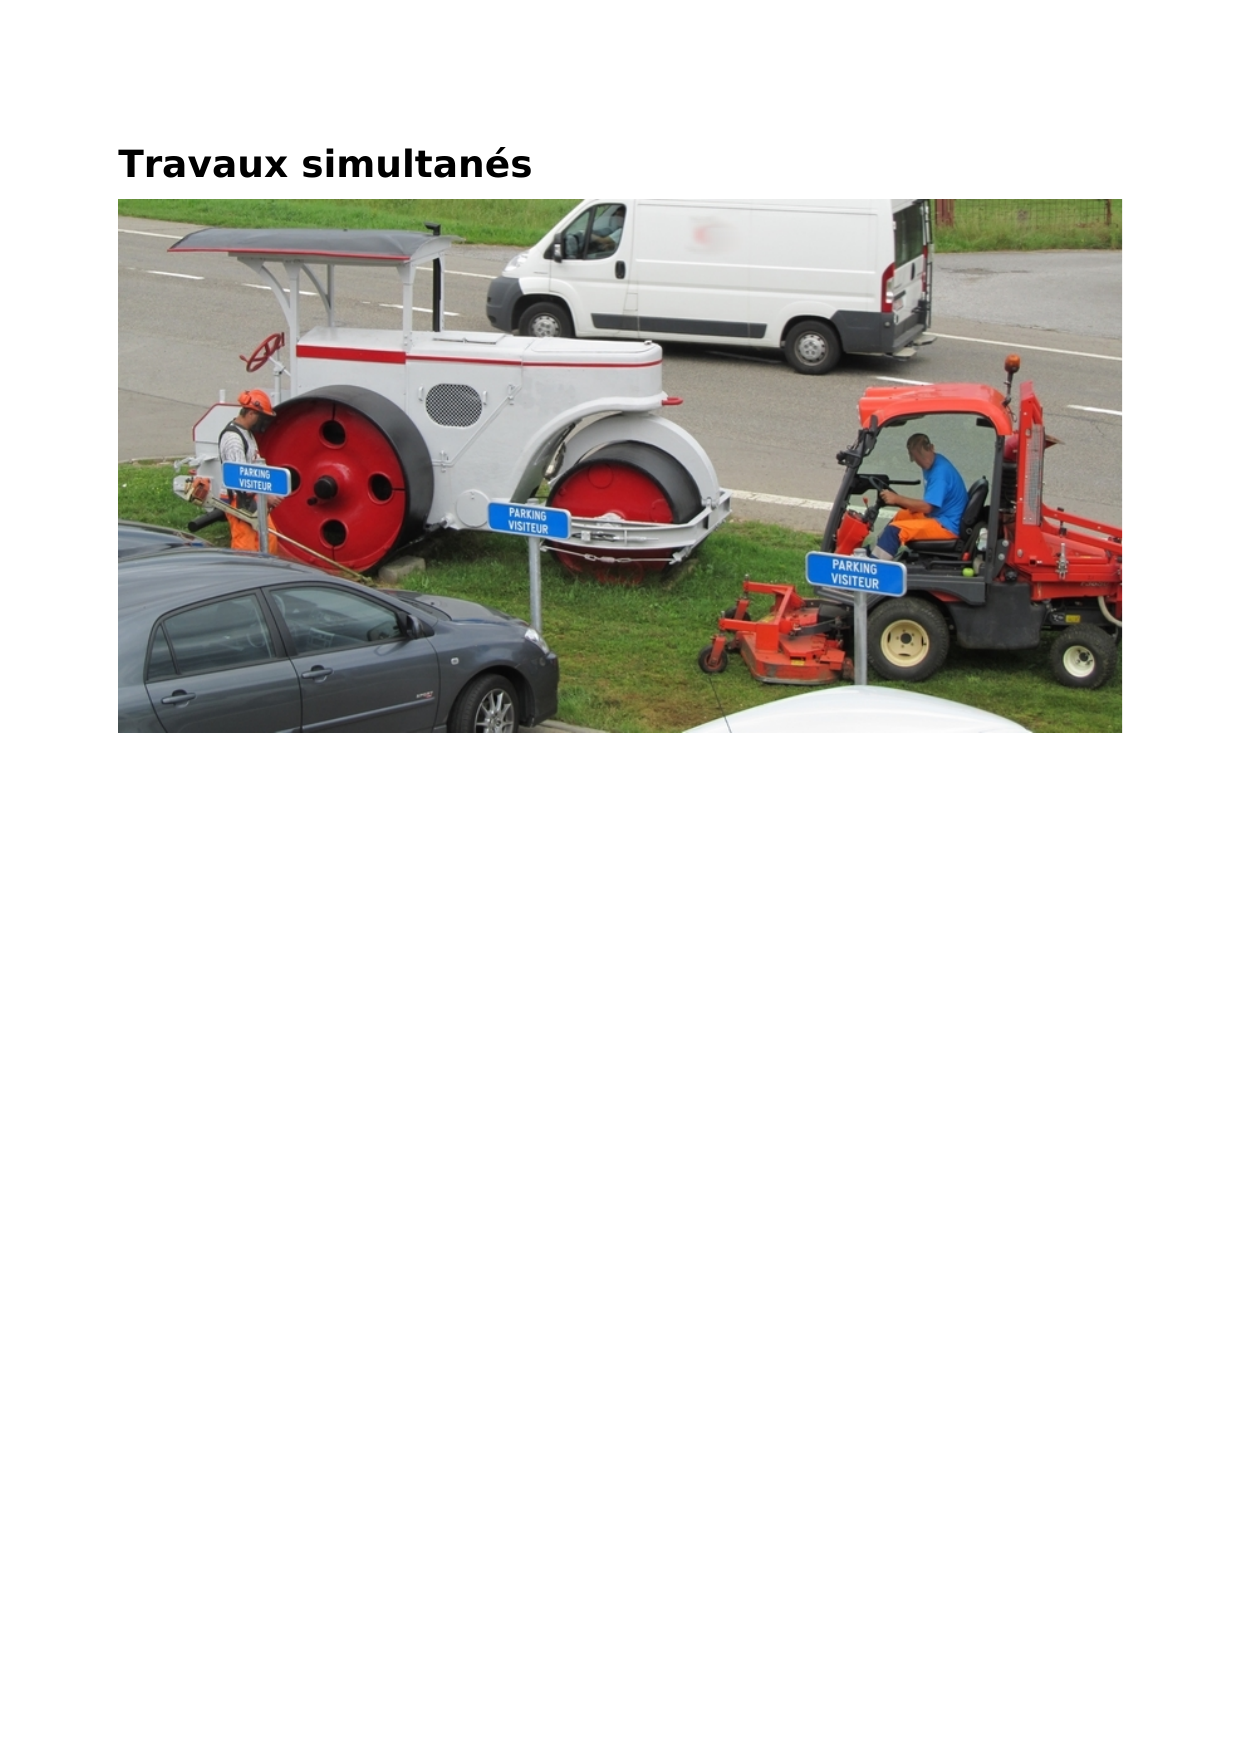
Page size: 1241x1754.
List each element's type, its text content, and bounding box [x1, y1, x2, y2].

subtitle Travaux simultanés [118, 143, 1122, 187]
picture [118, 199, 1123, 733]
